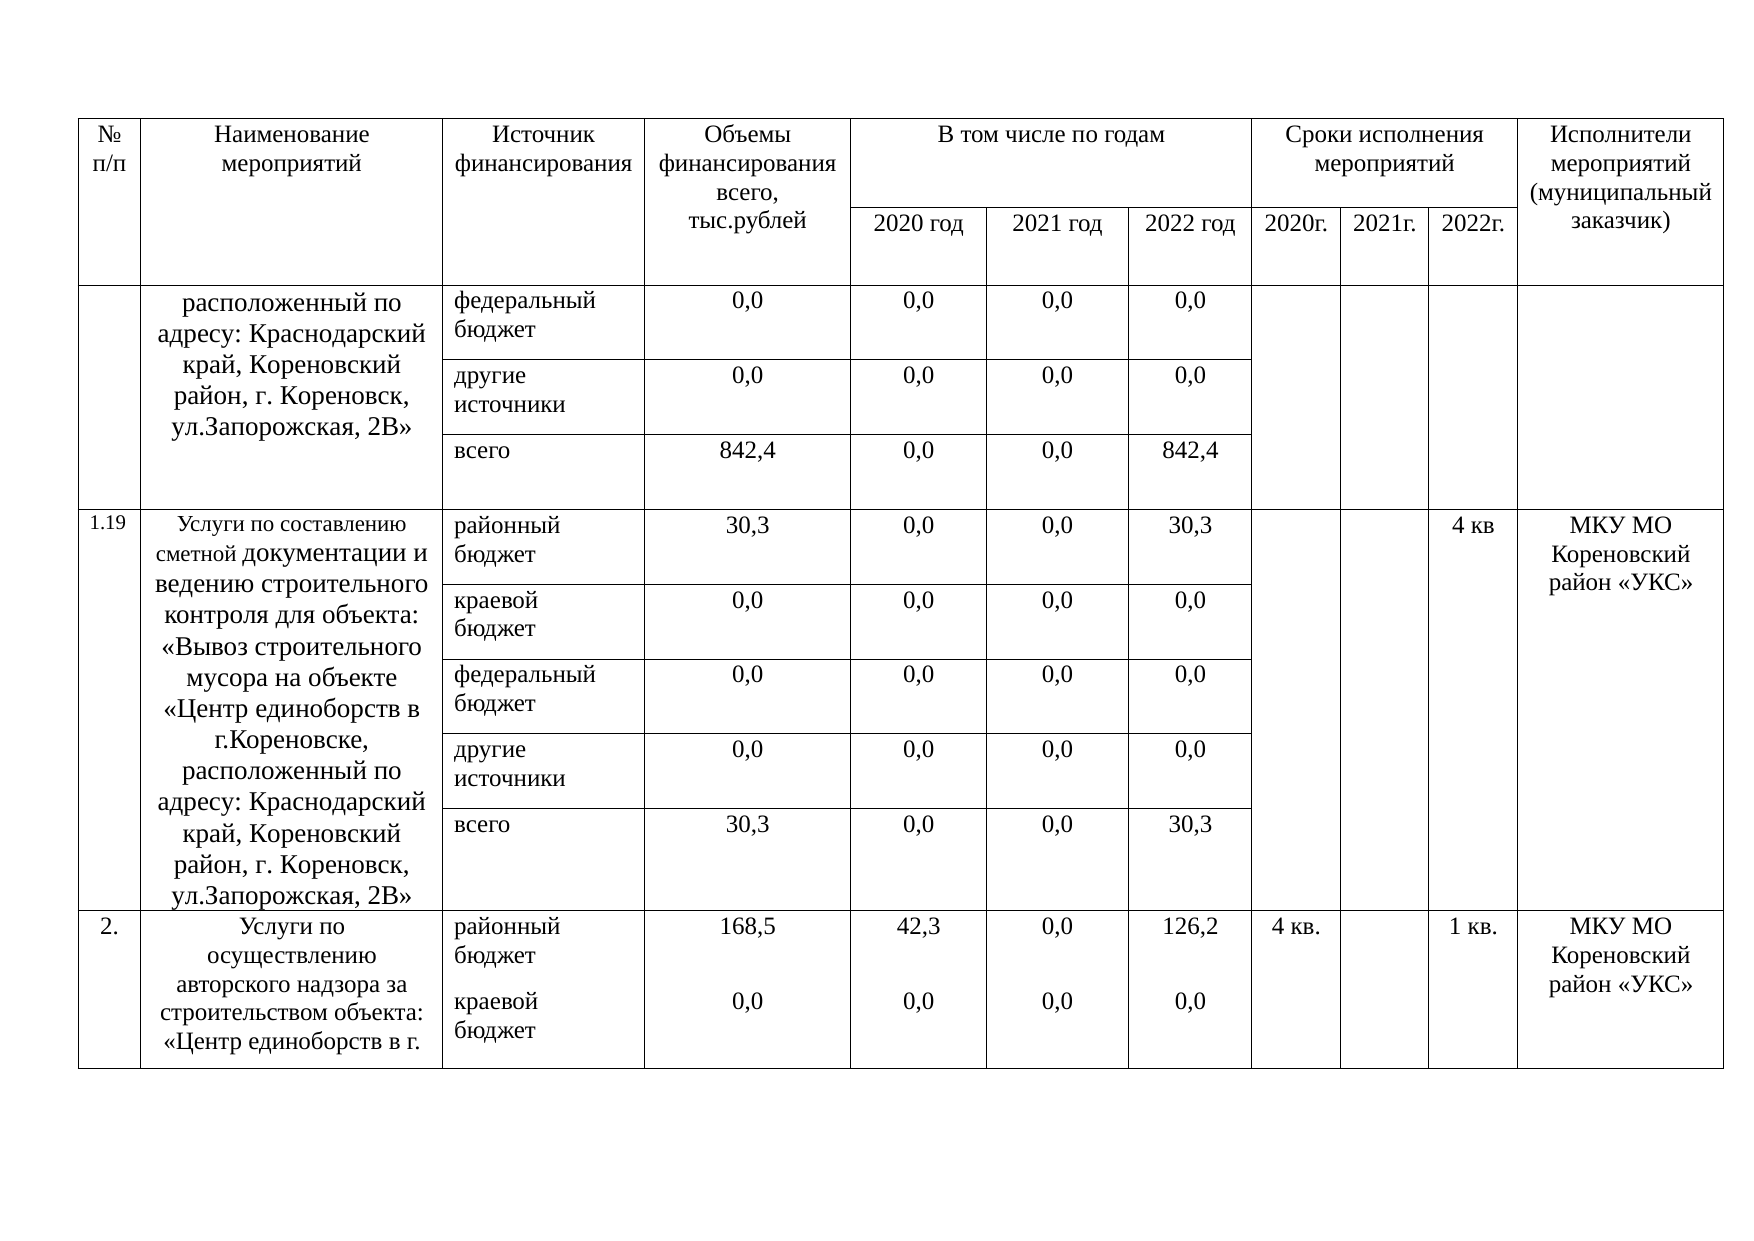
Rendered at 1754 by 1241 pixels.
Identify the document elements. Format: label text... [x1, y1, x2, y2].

table_header Наименование мероприятий [141, 119, 442, 284]
table_cell 30,3 [645, 809, 850, 910]
table_cell Услуги по осуществлению авторского надзора за строительством объекта: «Центр единоборств в г. Кореновске», расположенный по адресу: Краснодарский край, Кореновский район, г. Кореновск, ул.Запорожская, 2В [141, 911, 442, 1068]
table_cell 1.19 [79, 510, 140, 910]
table_cell 1 кв. [1429, 911, 1517, 1068]
table_cell 0,0 [851, 809, 986, 910]
table_cell 0,0 [645, 734, 850, 808]
table_cell [1341, 510, 1428, 910]
table_cell 30,3 [1129, 809, 1251, 910]
table_cell 30,3 [1129, 510, 1251, 584]
table_cell 842,4 [645, 435, 850, 509]
table_cell 0,0 [851, 585, 986, 658]
table_cell районный бюджет [443, 510, 644, 584]
table_cell МКУ МО Кореновский район «УКС» [1518, 911, 1723, 1068]
table_cell 4 кв. [1252, 911, 1340, 1068]
table_cell другие источники [443, 734, 644, 808]
table_header В том числе по годам [851, 119, 1251, 207]
table_cell краевой бюджет [443, 985, 644, 1068]
table_cell другие источники [443, 360, 644, 434]
table_cell [1252, 510, 1340, 910]
table_cell 0,0 [645, 660, 850, 733]
table_cell 2020 год [851, 208, 986, 284]
table_header Объемы финансирования всего, тыс.рублей [645, 119, 850, 284]
table_cell 0,0 [987, 360, 1128, 434]
table_cell 0,0 [987, 510, 1128, 584]
table_header Сроки исполнения мероприятий [1252, 119, 1517, 207]
table_cell 0,0 [987, 435, 1128, 509]
table_cell 0,0 [987, 660, 1128, 733]
table_cell 168,5 [645, 911, 850, 985]
table_header № п/п [79, 119, 140, 284]
table_cell 0,0 [987, 734, 1128, 808]
table_cell 42,3 [851, 911, 986, 985]
table_cell 0,0 [645, 286, 850, 359]
table_cell 0,0 [1129, 734, 1251, 808]
table_cell 30,3 [645, 510, 850, 584]
table_cell МКУ МО Кореновский район «УКС» [1518, 510, 1723, 910]
table_header Источник финансирования [443, 119, 644, 284]
table_cell федеральный бюджет [443, 286, 644, 359]
table_cell всего [443, 809, 644, 910]
table_cell 0,0 [851, 660, 986, 733]
table_cell 0,0 [645, 985, 850, 1068]
table_cell 0,0 [987, 585, 1128, 658]
table_cell 0,0 [851, 985, 986, 1068]
table_cell 2022г. [1429, 208, 1517, 284]
table_cell 2021г. [1341, 208, 1428, 284]
table_cell 0,0 [645, 585, 850, 658]
table_cell 0,0 [987, 286, 1128, 359]
table_cell 126,2 [1129, 911, 1251, 985]
table_cell 0,0 [1129, 286, 1251, 359]
table_cell 0,0 [851, 360, 986, 434]
table_cell 0,0 [1129, 585, 1251, 658]
table_cell 0,0 [851, 734, 986, 808]
table_cell районный бюджет [443, 911, 644, 985]
table_cell 0,0 [987, 911, 1128, 985]
table_cell Услуги по составлению сметной документации и ведению строительного контроля для объекта: «Вывоз строительного мусора на объекте «Центр единоборств в г.Кореновске, расположенный по адресу: Краснодарский край, Кореновский район, г. Кореновск, ул.Запорожская, 2В» [141, 510, 442, 910]
table_cell 0,0 [851, 435, 986, 509]
table_cell всего [443, 435, 644, 509]
table_cell 0,0 [851, 510, 986, 584]
table_cell 2021 год [987, 208, 1128, 284]
table_cell 0,0 [851, 286, 986, 359]
table_cell федеральный бюджет [443, 660, 644, 733]
table_cell 2022 год [1129, 208, 1251, 284]
table_cell 0,0 [1129, 985, 1251, 1068]
table_cell краевой бюджет [443, 585, 644, 658]
table_cell 0,0 [987, 985, 1128, 1068]
table_cell 842,4 [1129, 435, 1251, 509]
table_cell 0,0 [987, 809, 1128, 910]
table_cell 2. [79, 911, 140, 1068]
table_cell 0,0 [645, 360, 850, 434]
table_cell [1341, 911, 1428, 1068]
table_cell 0,0 [1129, 360, 1251, 434]
table_header Исполнители мероприятий (муниципальный заказчик) [1518, 119, 1723, 284]
table_cell 2020г. [1252, 208, 1340, 284]
table_cell 4 кв [1429, 510, 1517, 910]
table_cell 0,0 [1129, 660, 1251, 733]
